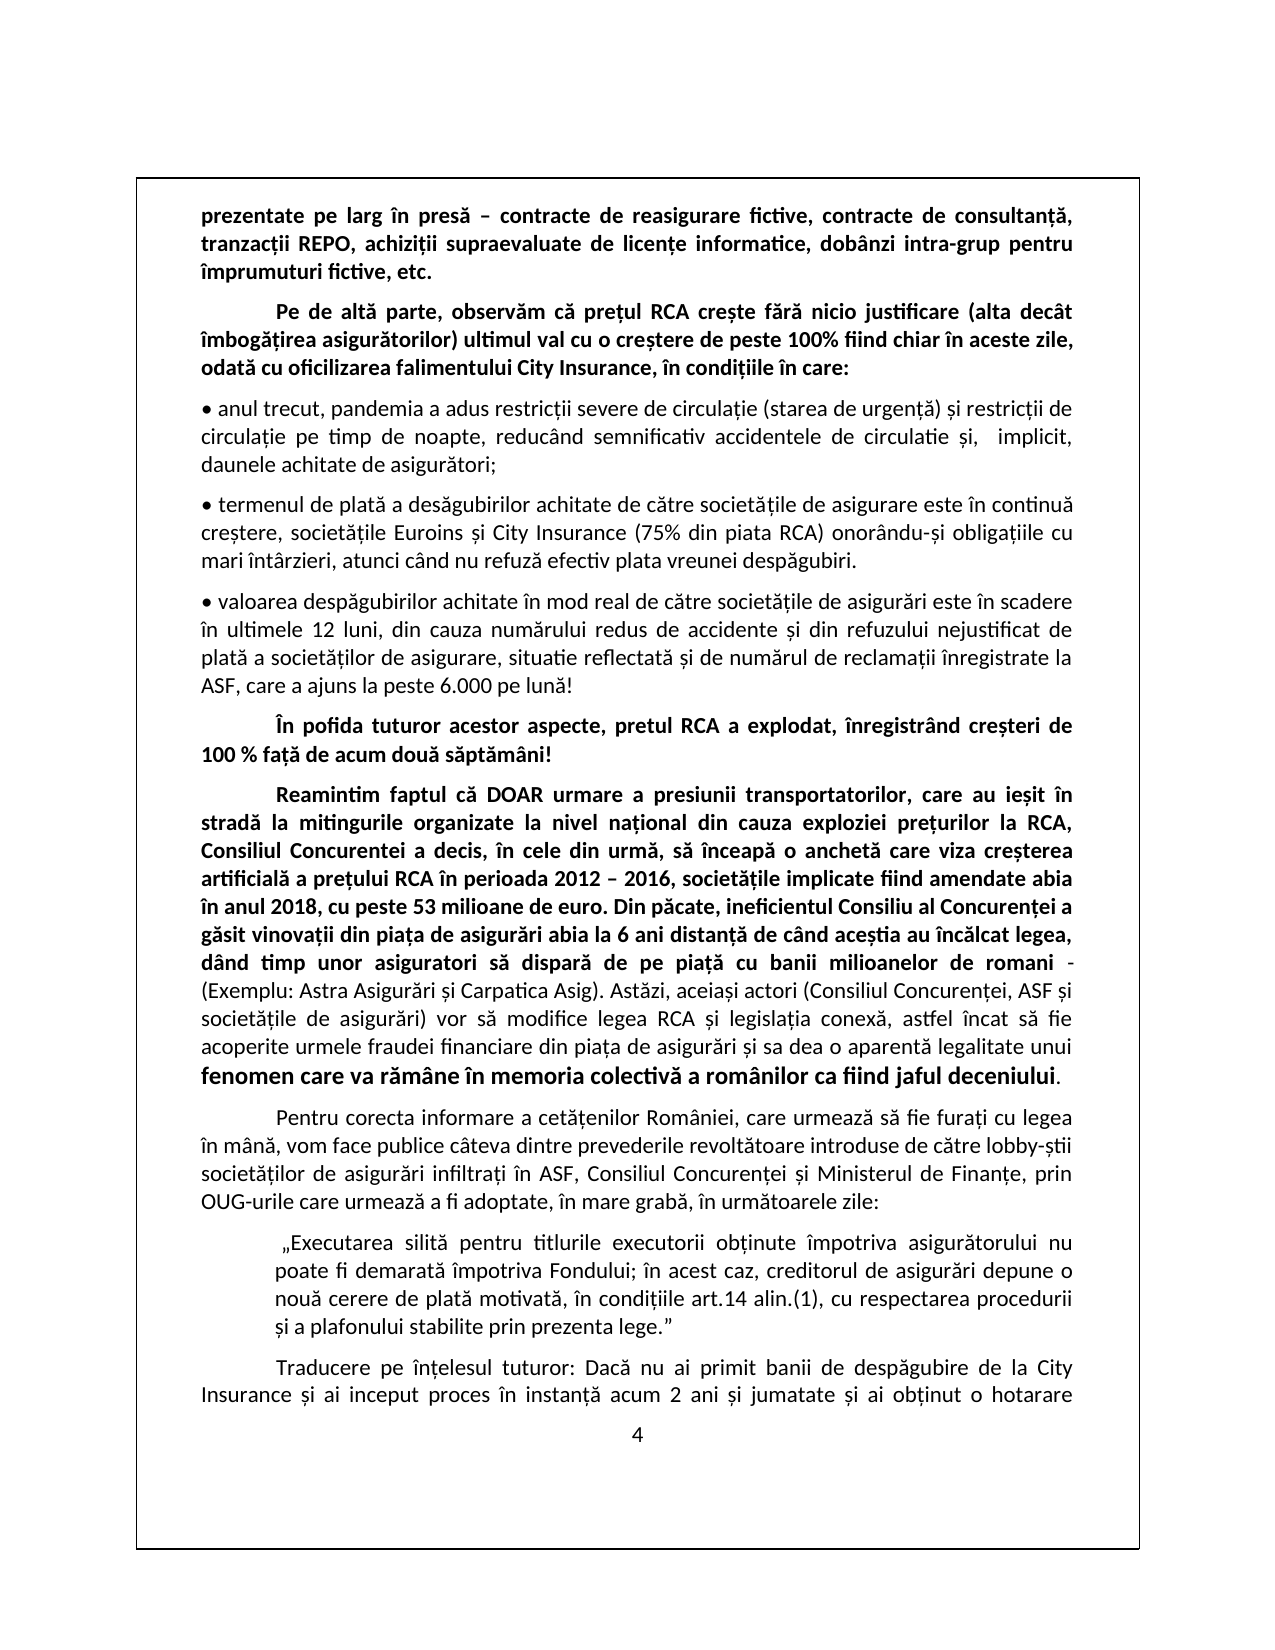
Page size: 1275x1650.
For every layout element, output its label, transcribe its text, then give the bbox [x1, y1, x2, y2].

text Reamintim faptul că DOAR urmare a presiunii transportatorilor, care au ieșit în stradă la mitingurile organizate la nivel național din cauza exploziei prețurilor la RCA, Consiliul Concurentei a decis, în cele din urmă, să înceapă o anchetă care viza creșterea artificială a prețului RCA în perioada 2012 – 2016, societățile implicate fiind amendate abia în anul 2018, cu peste 53 milioane de euro. Din păcate, ineficientul Consiliu al Concurenței a găsit vinovații din piața de asigurări abia la 6 ani distanță de când aceștia au încălcat legea, dând timp unor asiguratori să dispară de pe piață cu banii milioanelor de romani - (Exemplu: Astra Asigurări și Carpatica Asig). Astăzi, aceiași actori (Consiliul Concurenței, ASF și societățile de asigurări) vor să modifice legea RCA și legislația conexă, astfel încat să fie acoperite urmele fraudei financiare din piața de asigurări și sa dea o aparentă legalitate unui fenomen care va rămâne în memoria colectivă a românilor ca fiind jaful deceniului. [201, 780, 1074, 1091]
text • valoarea despăgubirilor achitate în mod real de către societățile de asigurări este în scadere în ultimele 12 luni, din cauza numărului redus de accidente și din refuzului nejustificat de plată a societăților de asigurare, situatie reflectată și de numărul de reclamații înregistrate la ASF, care a ajuns la peste 6.000 pe lună! [201, 587, 1074, 699]
text • termenul de plată a desăgubirilor achitate de către societăţile de asigurare este în continuă creştere, societăţile Euroins şi City Insurance (75% din piata RCA) onorându-şi obligaţiile cu mari întârzieri, atunci când nu refuză efectiv plata vreunei despăgubiri. [201, 491, 1074, 574]
text prezentate pe larg în presă – contracte de reasigurare fictive, contracte de consultanță, tranzacții REPO, achiziții supraevaluate de licențe informatice, dobânzi intra-grup pentru împrumuturi fictive, etc. [201, 201, 1074, 285]
text Traducere pe înțelesul tuturor: Dacă nu ai primit banii de despăgubire de la City Insurance și ai inceput proces în instanță acum 2 ani și jumatate și ai obținut o hotarare [201, 1353, 1074, 1409]
text Pe de altă parte, observăm că prețul RCA crește fără nicio justificare (alta decât îmbogățirea asigurătorilor) ultimul val cu o creștere de peste 100% fiind chiar în aceste zile, odată cu oficilizarea falimentului City Insurance, în condițiile în care: [201, 297, 1074, 381]
text Pentru corecta informare a cetățenilor României, care urmează să fie furați cu legea în mână, vom face publice câteva dintre prevederile revoltătoare introduse de către lobby-știi societăților de asigurări infiltrați în ASF, Consiliul Concurenței și Ministerul de Finanțe, prin OUG-urile care urmează a fi adoptate, în mare grabă, în următoarele zile: [201, 1103, 1074, 1216]
text „Executarea silită pentru titlurile executorii obținute împotriva asigurătorului nu poate fi demarată împotriva Fondului; în acest caz, creditorul de asigurări depune o nouă cerere de plată motivată, în condițiile art.14 alin.(1), cu respectarea procedurii și a plafonului stabilite prin prezenta lege.” [274, 1228, 1074, 1340]
text • anul trecut, pandemia a adus restricții severe de circulație (starea de urgență) și restricții de circulație pe timp de noapte, reducând semnificativ accidentele de circulatie și, implicit, daunele achitate de asigurători; [201, 394, 1074, 478]
text În pofida tuturor acestor aspecte, pretul RCA a explodat, înregistrând creșteri de 100 % față de acum două săptămâni! [201, 712, 1074, 768]
